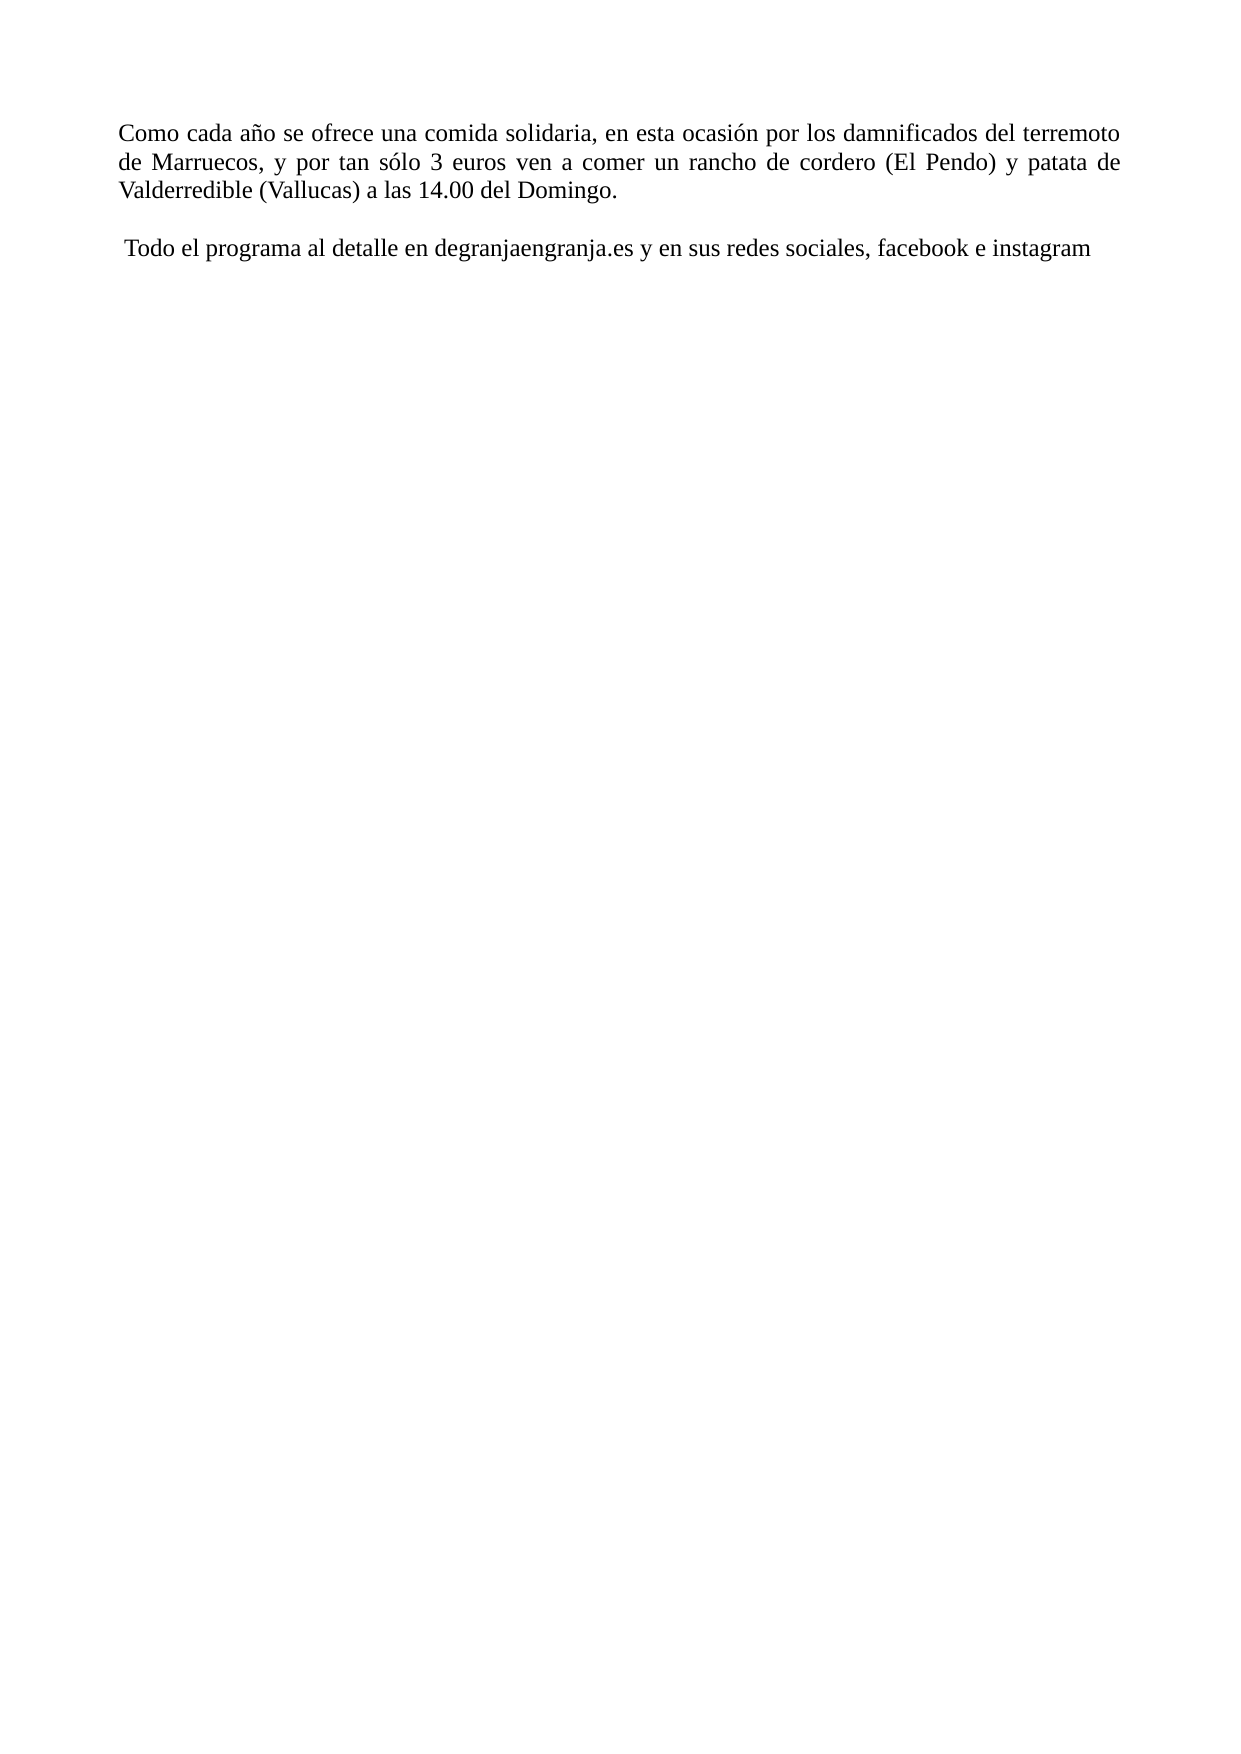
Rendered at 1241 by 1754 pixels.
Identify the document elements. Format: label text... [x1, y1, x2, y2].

text Como cada año se ofrece una comida solidaria, en esta ocasión por los damnificados del terremoto de Marruecos, y por tan sólo 3 euros ven a comer un rancho de cordero (El Pendo) y patata de Valderredible (Vallucas) a las 14.00 del Domingo. [118, 118, 1122, 204]
text Todo el programa al detalle en degranjaengranja.es y en sus redes sociales, facebook e instagram [118, 233, 1122, 262]
